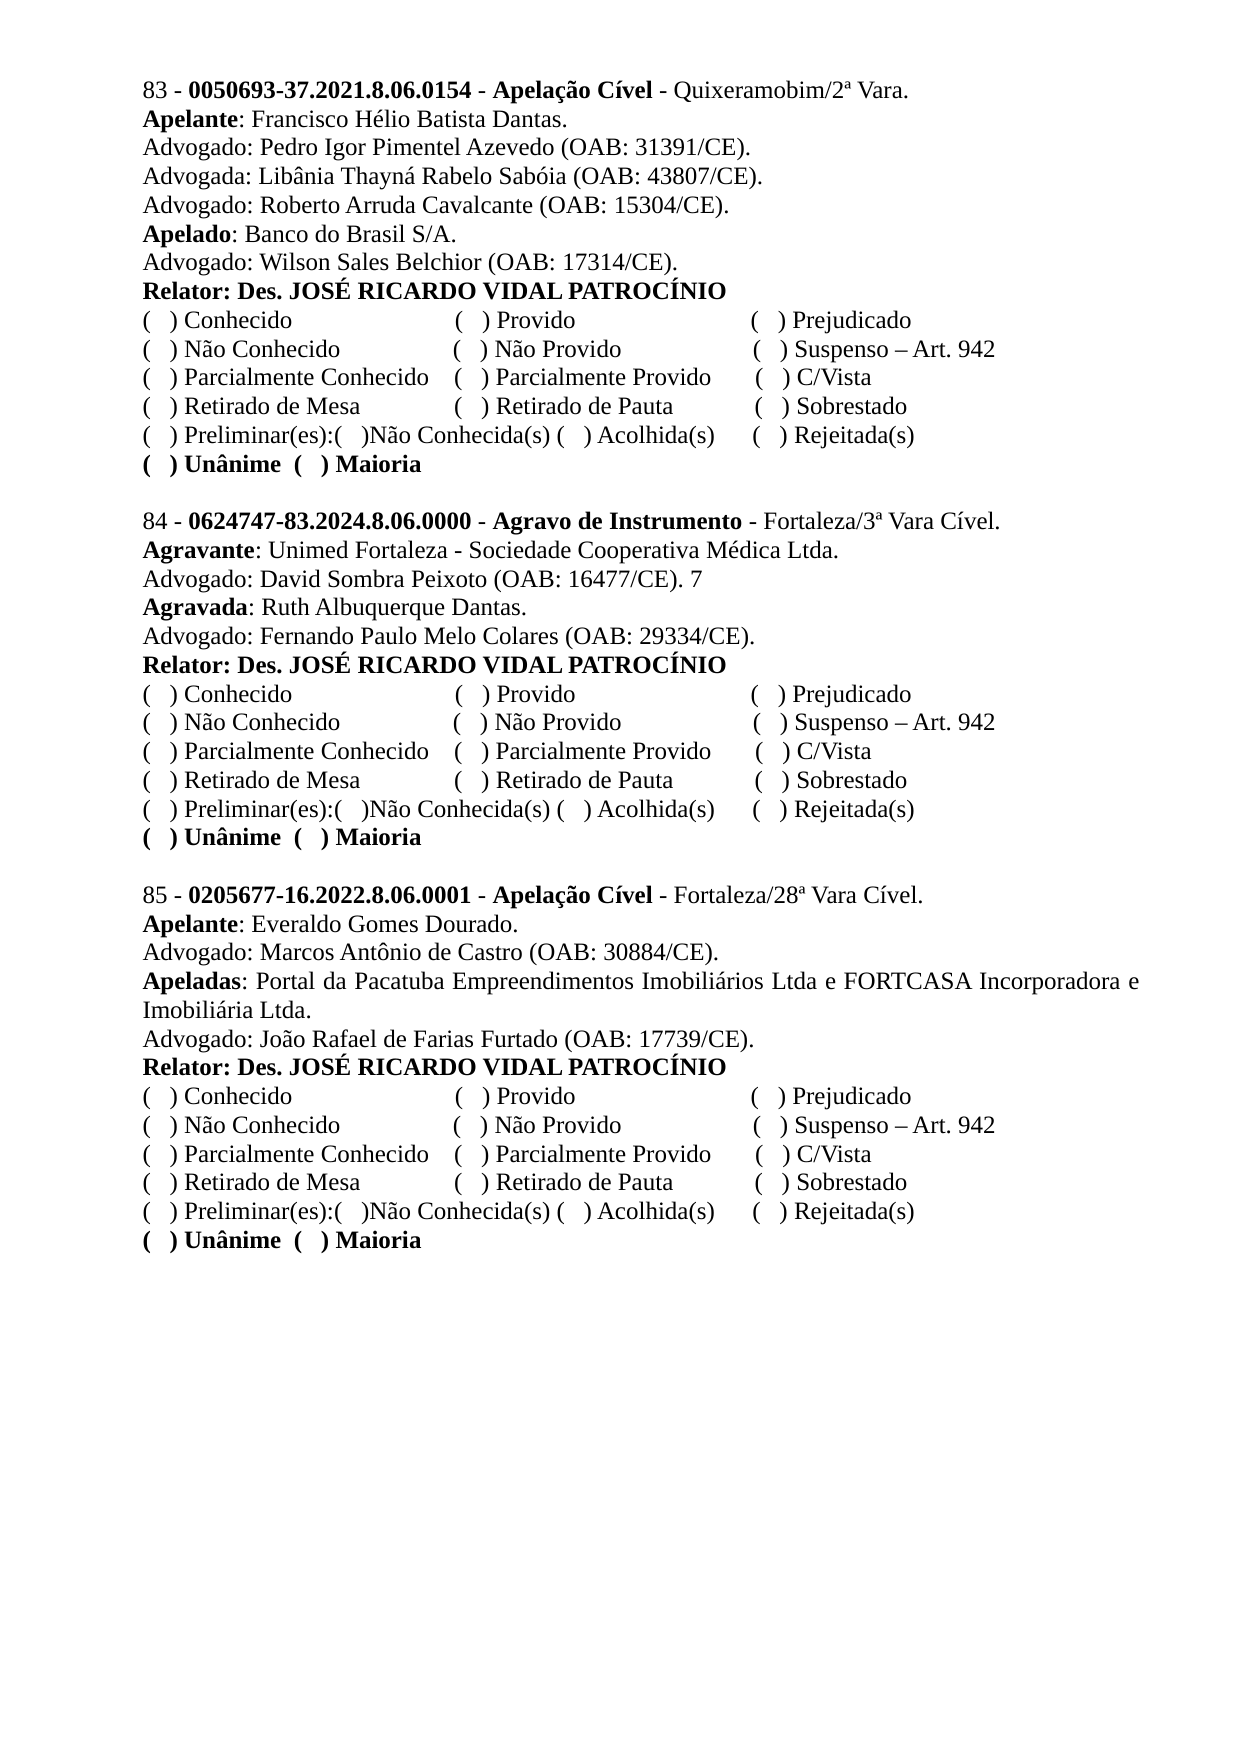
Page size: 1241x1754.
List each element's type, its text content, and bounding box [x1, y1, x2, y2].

text ( ) Unânime ( ) Maioria [142, 822, 1158, 851]
text Apelado: Banco do Brasil S/A. [142, 219, 1141, 247]
text Relator: Des. JOSÉ RICARDO VIDAL PATROCÍNIO [142, 1052, 1141, 1081]
text ( ) Preliminar(es):( )Não Conhecida(s) ( ) Acolhida(s) ( ) Rejeitada(s) [142, 1196, 1158, 1225]
text ( ) Preliminar(es):( )Não Conhecida(s) ( ) Acolhida(s) ( ) Rejeitada(s) [142, 794, 1158, 822]
text ( ) Não Conhecido ( ) Não Provido ( ) Suspenso – Art. 942 [142, 334, 1158, 362]
text 83 - 0050693-37.2021.8.06.0154 - Apelação Cível - Quixeramobim/2ª Vara. [142, 75, 1141, 104]
text ( ) Retirado de Mesa ( ) Retirado de Pauta ( ) Sobrestado [142, 1167, 1158, 1196]
text Agravante: Unimed Fortaleza - Sociedade Cooperativa Médica Ltda. [142, 535, 1141, 564]
text ( ) Conhecido ( ) Provido ( ) Prejudicado [142, 1081, 1141, 1110]
text 85 - 0205677-16.2022.8.06.0001 - Apelação Cível - Fortaleza/28ª Vara Cível. [142, 880, 1141, 909]
text Apeladas: Portal da Pacatuba Empreendimentos Imobiliários Ltda e FORTCASA Incorporadora e Imobiliária Ltda. [142, 966, 1141, 1024]
text Advogado: Wilson Sales Belchior (OAB: 17314/CE). [142, 247, 1141, 276]
text ( ) Não Conhecido ( ) Não Provido ( ) Suspenso – Art. 942 [142, 707, 1158, 736]
text ( ) Unânime ( ) Maioria [142, 449, 1158, 477]
text Advogado: João Rafael de Farias Furtado (OAB: 17739/CE). [142, 1024, 1141, 1052]
text ( ) Retirado de Mesa ( ) Retirado de Pauta ( ) Sobrestado [142, 765, 1158, 794]
text ( ) Conhecido ( ) Provido ( ) Prejudicado [142, 305, 1141, 334]
text ( ) Parcialmente Conhecido ( ) Parcialmente Provido ( ) C/Vista [142, 1139, 1158, 1167]
text Relator: Des. JOSÉ RICARDO VIDAL PATROCÍNIO [142, 650, 1141, 679]
text Advogado: Pedro Igor Pimentel Azevedo (OAB: 31391/CE). [142, 132, 1141, 161]
text Advogado: Marcos Antônio de Castro (OAB: 30884/CE). [142, 937, 1141, 966]
text Apelante: Francisco Hélio Batista Dantas. [142, 104, 1141, 132]
text ( ) Conhecido ( ) Provido ( ) Prejudicado [142, 679, 1141, 707]
text ( ) Parcialmente Conhecido ( ) Parcialmente Provido ( ) C/Vista [142, 736, 1158, 765]
text Advogado: Roberto Arruda Cavalcante (OAB: 15304/CE). [142, 190, 1141, 219]
text ( ) Preliminar(es):( )Não Conhecida(s) ( ) Acolhida(s) ( ) Rejeitada(s) [142, 420, 1158, 449]
text Agravada: Ruth Albuquerque Dantas. [142, 592, 1141, 621]
text 84 - 0624747-83.2024.8.06.0000 - Agravo de Instrumento - Fortaleza/3ª Vara Cível. [142, 506, 1141, 535]
text ( ) Retirado de Mesa ( ) Retirado de Pauta ( ) Sobrestado [142, 391, 1158, 420]
text Advogado: David Sombra Peixoto (OAB: 16477/CE). 7 [142, 564, 1141, 592]
text ( ) Não Conhecido ( ) Não Provido ( ) Suspenso – Art. 942 [142, 1110, 1158, 1139]
text ( ) Parcialmente Conhecido ( ) Parcialmente Provido ( ) C/Vista [142, 362, 1158, 391]
text Advogado: Fernando Paulo Melo Colares (OAB: 29334/CE). [142, 621, 1141, 650]
text Relator: Des. JOSÉ RICARDO VIDAL PATROCÍNIO [142, 276, 1141, 305]
text ( ) Unânime ( ) Maioria [142, 1225, 1158, 1254]
text Apelante: Everaldo Gomes Dourado. [142, 909, 1141, 937]
text Advogada: Libânia Thayná Rabelo Sabóia (OAB: 43807/CE). [142, 161, 1141, 190]
